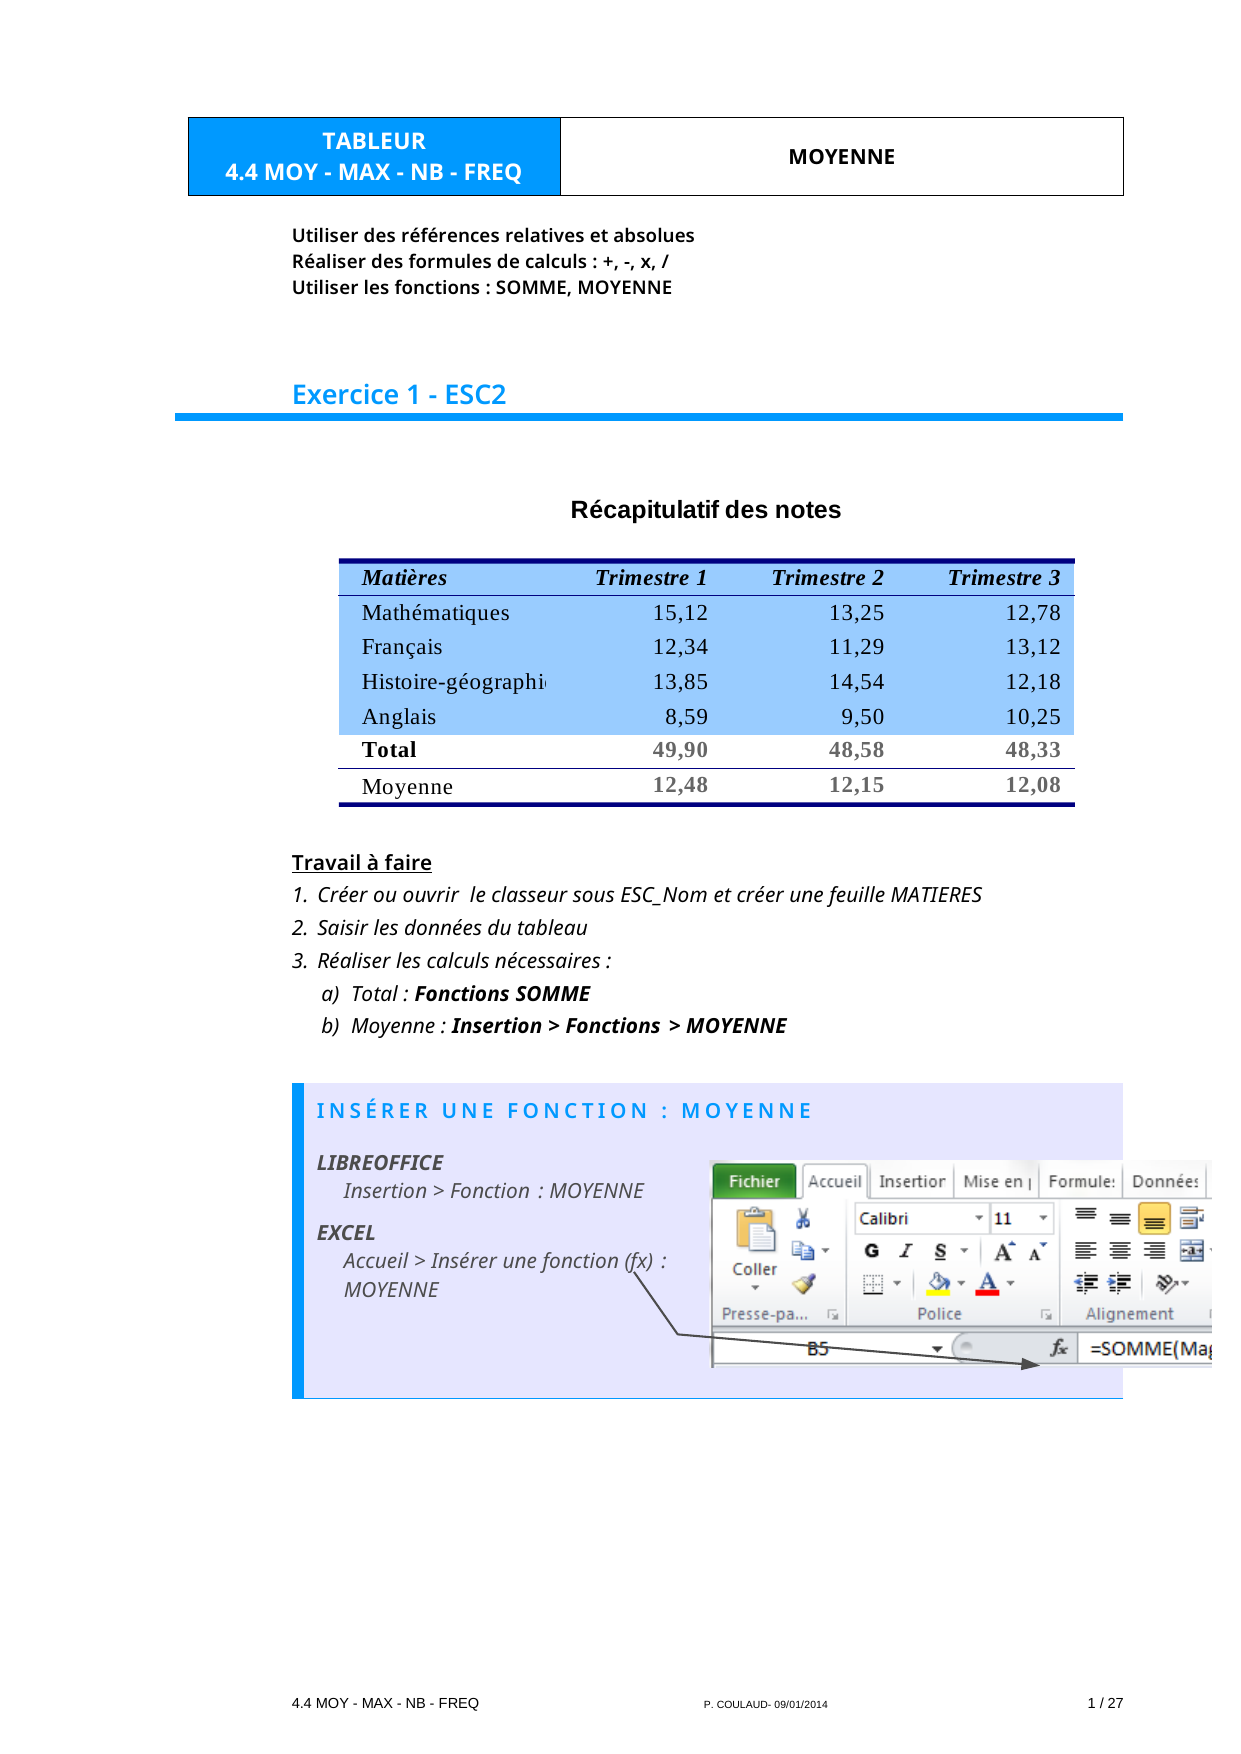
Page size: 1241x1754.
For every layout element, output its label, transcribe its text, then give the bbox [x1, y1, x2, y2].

subtitle Utiliser des références relatives et absolues Réaliser des formules de calculs : +, -, x, / Utiliser les fonctions : SOMME, MOYENNE [292, 222, 1123, 300]
subtitle ESC2 [175, 376, 1123, 413]
list Saisir les données du tableau [292, 913, 1123, 942]
picture [709, 1339, 1021, 1368]
table_header MOYENNE [561, 118, 1123, 195]
list Créer ou ouvrir le classeur sous ESC_Nom et créer une feuille MATIERES [292, 880, 1123, 909]
subtitle INSÉRER UNE FONCTION : moyenne [304, 1084, 1123, 1135]
list Moyenne : Insertion > Fonctions > MOYENNE [321, 1011, 1123, 1040]
subtitle Travail à faire [292, 848, 1123, 876]
list Total : Fonctions SOMME [321, 978, 1123, 1007]
text LIBREOFFICE Insertion > Fonction : MOYENNE [304, 1136, 1123, 1205]
list Réaliser les calculs nécessaires : [292, 946, 1123, 974]
text EXCEL Accueil > Insérer une fonction (fx) : MOYENNE [304, 1205, 709, 1303]
picture [709, 1160, 1212, 1368]
